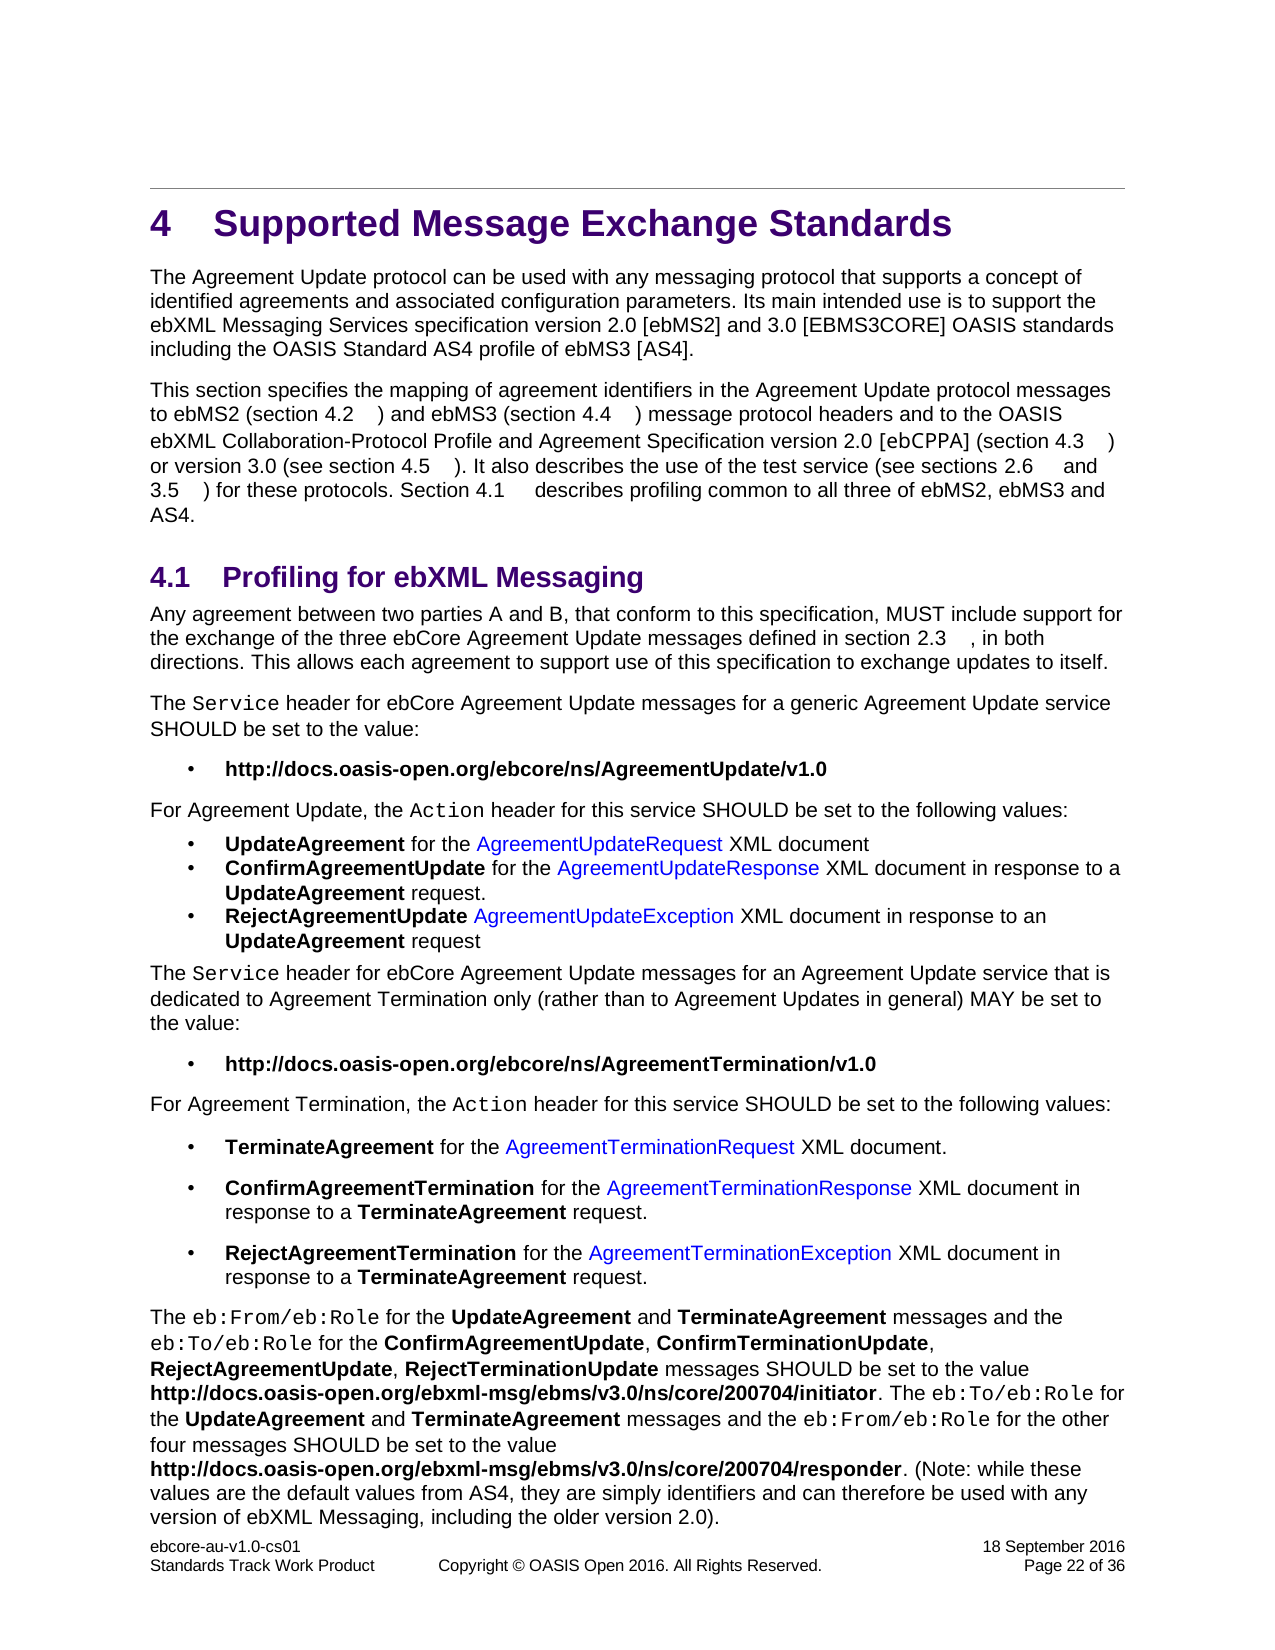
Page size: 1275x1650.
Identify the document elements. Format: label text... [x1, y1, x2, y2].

text The Service header for ebCore Agreement Update messages for an Agreement Update service that is dedicated to Agreement Termination only (rather than to Agreement Updates in general) MAY be set to the value: [150, 961, 1125, 1035]
text The Service header for ebCore Agreement Update messages for a generic Agreement Update service SHOULD be set to the value: [150, 691, 1125, 741]
list TerminateAgreement for the AgreementTerminationRequest XML document. [187, 1135, 1125, 1159]
text For Agreement Update, the Action header for this service SHOULD be set to the following values: [150, 798, 1125, 824]
text Any agreement between two parties A and B, that conform to this specification, MUST include support for the exchange of the three ebCore Agreement Update messages defined in section 2.3, in both directions. This allows each agreement to support use of this specification to exchange updates to itself. [150, 602, 1125, 674]
list RejectAgreementTermination for the AgreementTerminationException XML document in response to a TerminateAgreement request. [187, 1241, 1125, 1289]
list ConfirmAgreementTermination for the AgreementTerminationResponse XML document in response to a TerminateAgreement request. [187, 1176, 1125, 1224]
text The eb:From/eb:Role for the UpdateAgreement and TerminateAgreement messages and the eb:To/eb:Role for the ConfirmAgreementUpdate, ConfirmTerminationUpdate, RejectAgreementUpdate, RejectTerminationUpdate messages SHOULD be set to the value http://docs.oasis-open.org/ebxml-msg/ebms/v3.0/ns/core/200704/initiator. The eb:To/eb:Role for the UpdateAgreement and TerminateAgreement messages and the eb:From/eb:Role for the other four messages SHOULD be set to the value http://docs.oasis-open.org/ebxml-msg/ebms/v3.0/ns/core/200704/responder. (Note: while these values are the default values from AS4, they are simply identifiers and can therefore be used with any version of ebXML Messaging, including the older version 2.0). [150, 1305, 1125, 1529]
list http://docs.oasis-open.org/ebcore/ns/AgreementUpdate/v1.0 [187, 757, 1125, 781]
list ConfirmAgreementUpdate for the AgreementUpdateResponse XML document in response to a UpdateAgreement request. [187, 856, 1125, 904]
list UpdateAgreement for the AgreementUpdateRequest XML document [187, 832, 1125, 856]
list RejectAgreementUpdate AgreementUpdateException XML document in response to an UpdateAgreement request [187, 904, 1125, 953]
subtitle Profiling for ebXML Messaging [150, 560, 1125, 593]
text This section specifies the mapping of agreement identifiers in the Agreement Update protocol messages to ebMS2 (section 4.2) and ebMS3 (section 4.4) message protocol headers and to the OASIS ebXML Collaboration-Protocol Profile and Agreement Specification version 2.0 [ebCPPA] (section 4.3) or version 3.0 (see section 4.5). It also describes the use of the test service (see sections 2.6 and 3.5) for these protocols. Section 4.1 describes profiling common to all three of ebMS2, ebMS3 and AS4. [150, 378, 1125, 527]
text The Agreement Update protocol can be used with any messaging protocol that supports a concept of identified agreements and associated configuration parameters. Its main intended use is to support the ebXML Messaging Services specification version 2.0 [ebMS2] and 3.0 [EBMS3CORE] OASIS standards including the OASIS Standard AS4 profile of ebMS3 [AS4]. [150, 265, 1125, 361]
list http://docs.oasis-open.org/ebcore/ns/AgreementTermination/v1.0 [187, 1052, 1125, 1076]
subtitle Supported Message Exchange Standards [150, 189, 1125, 244]
text For Agreement Termination, the Action header for this service SHOULD be set to the following values: [150, 1092, 1125, 1118]
